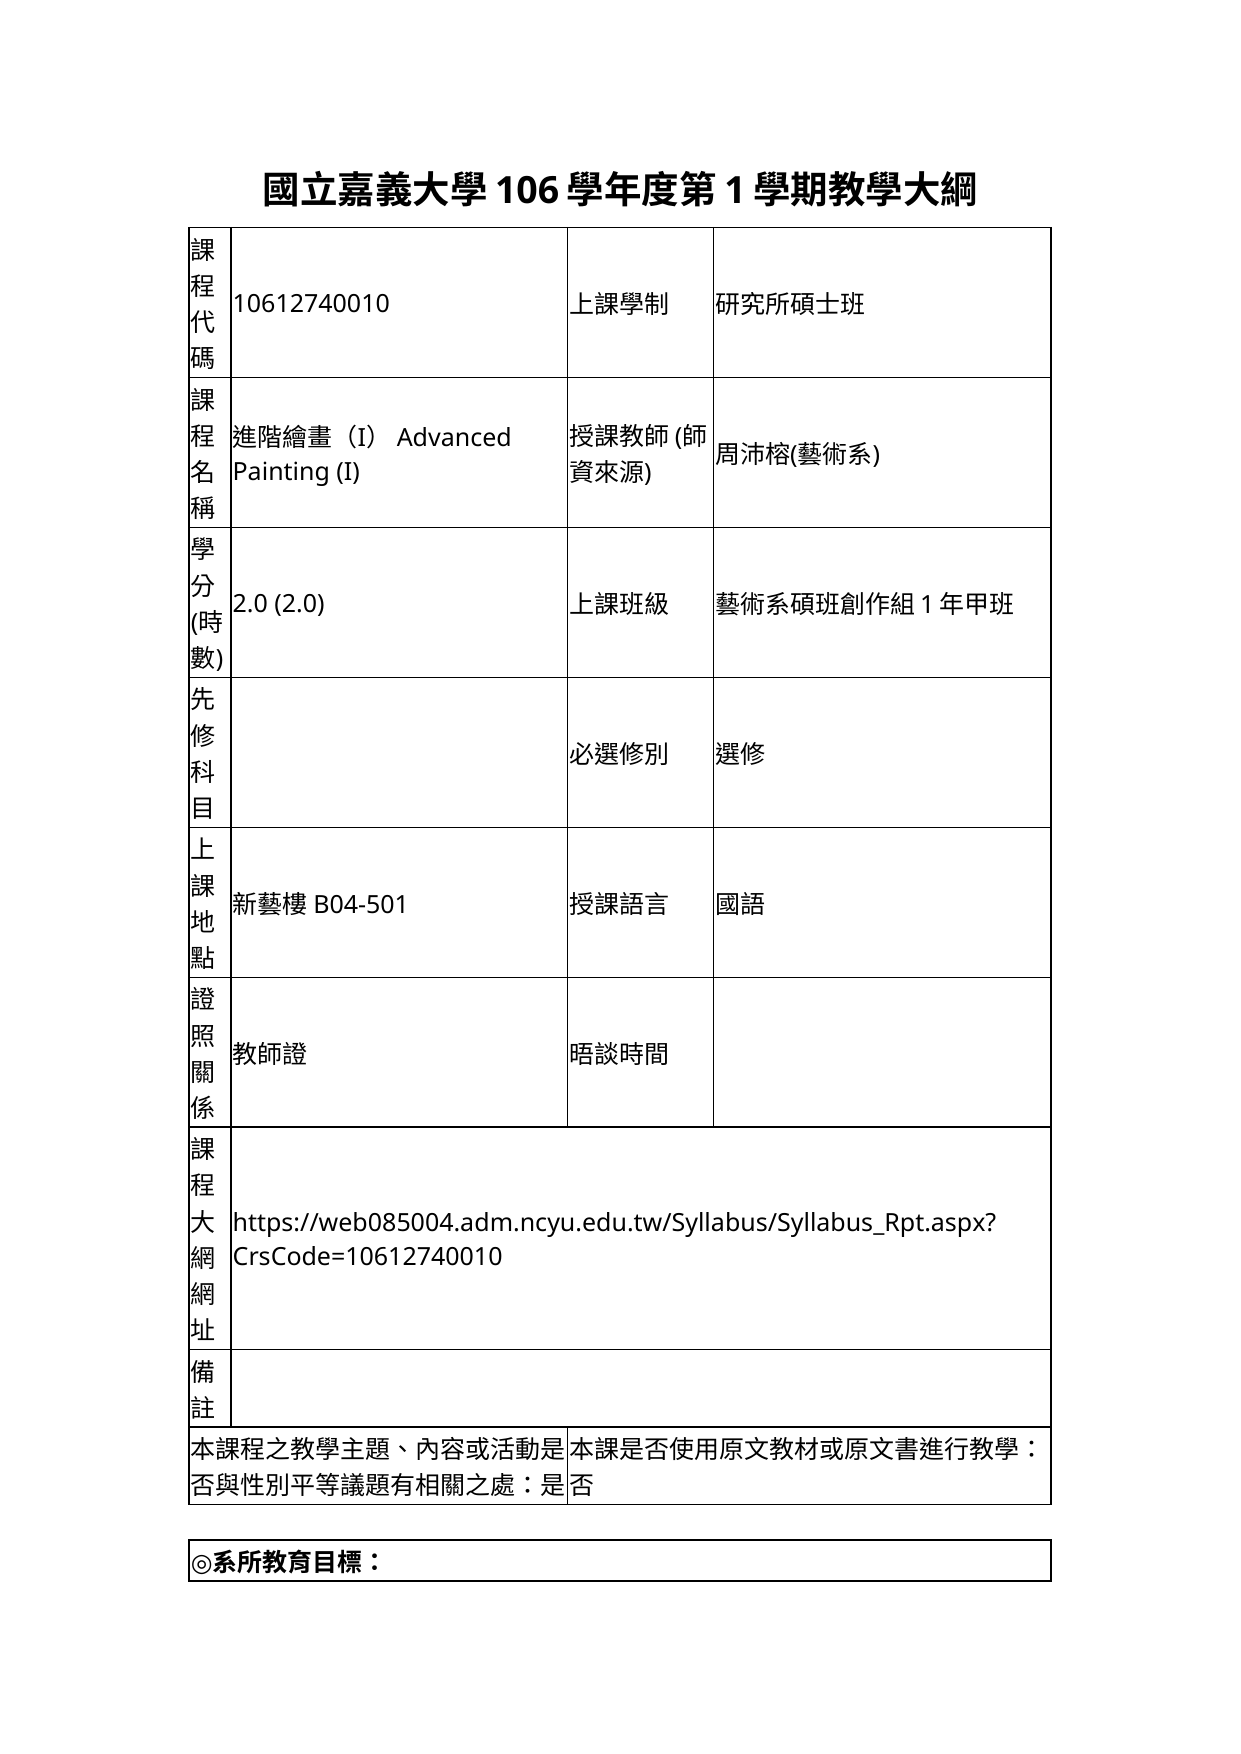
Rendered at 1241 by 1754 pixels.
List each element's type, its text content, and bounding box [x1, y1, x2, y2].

table_cell 本課是否使用原文教材或原文書進行教學：否 [568, 1428, 1050, 1503]
table_header 課程代碼 [190, 228, 230, 377]
table_header ◎系所教育目標： [190, 1541, 1050, 1580]
table_cell [232, 1350, 1050, 1426]
table_cell 先修科目 [190, 678, 230, 826]
table_cell 備 註 [190, 1350, 230, 1426]
table_cell 學分(時數) [190, 528, 230, 677]
table_cell 上課班級 [568, 528, 713, 677]
table_cell 課程大網網址 [190, 1128, 230, 1349]
table_cell 授課語言 [568, 828, 713, 976]
table_cell 2.0 (2.0) [232, 528, 567, 677]
table_cell 選修 [714, 678, 1050, 826]
table_cell 課程名稱 [190, 378, 230, 527]
table_cell 進階繪畫（I） Advanced Painting (I) [232, 378, 567, 527]
table_header [188, 225, 1053, 1584]
table_cell 上課地點 [190, 828, 230, 976]
table_cell 必選修別 [568, 678, 713, 826]
table_cell https://web085004.adm.ncyu.edu.tw/Syllabus/Syllabus_Rpt.aspx?CrsCode=10612740010 [232, 1128, 1050, 1349]
table_header 10612740010 [232, 228, 567, 377]
table_cell 晤談時間 [568, 978, 713, 1126]
table_cell 藝術系碩班創作組1年甲班 [714, 528, 1050, 677]
table_cell [714, 978, 1050, 1126]
table_cell 周沛榕(藝術系) [714, 378, 1050, 527]
table_cell 本課程之教學主題、內容或活動是否與性別平等議題有相關之處：是 [190, 1428, 567, 1503]
table_cell 教師證 [232, 978, 567, 1126]
table_cell [232, 678, 567, 826]
subtitle 國立嘉義大學106學年度第1學期教學大綱 [187, 160, 1053, 215]
table_header 研究所碩士班 [714, 228, 1050, 377]
table_header 上課學制 [568, 228, 713, 377]
table_cell 證照關係 [190, 978, 230, 1126]
table_cell 新藝樓 B04-501 [232, 828, 567, 976]
table_cell 授課教師 (師資來源) [568, 378, 713, 527]
table_cell 國語 [714, 828, 1050, 976]
